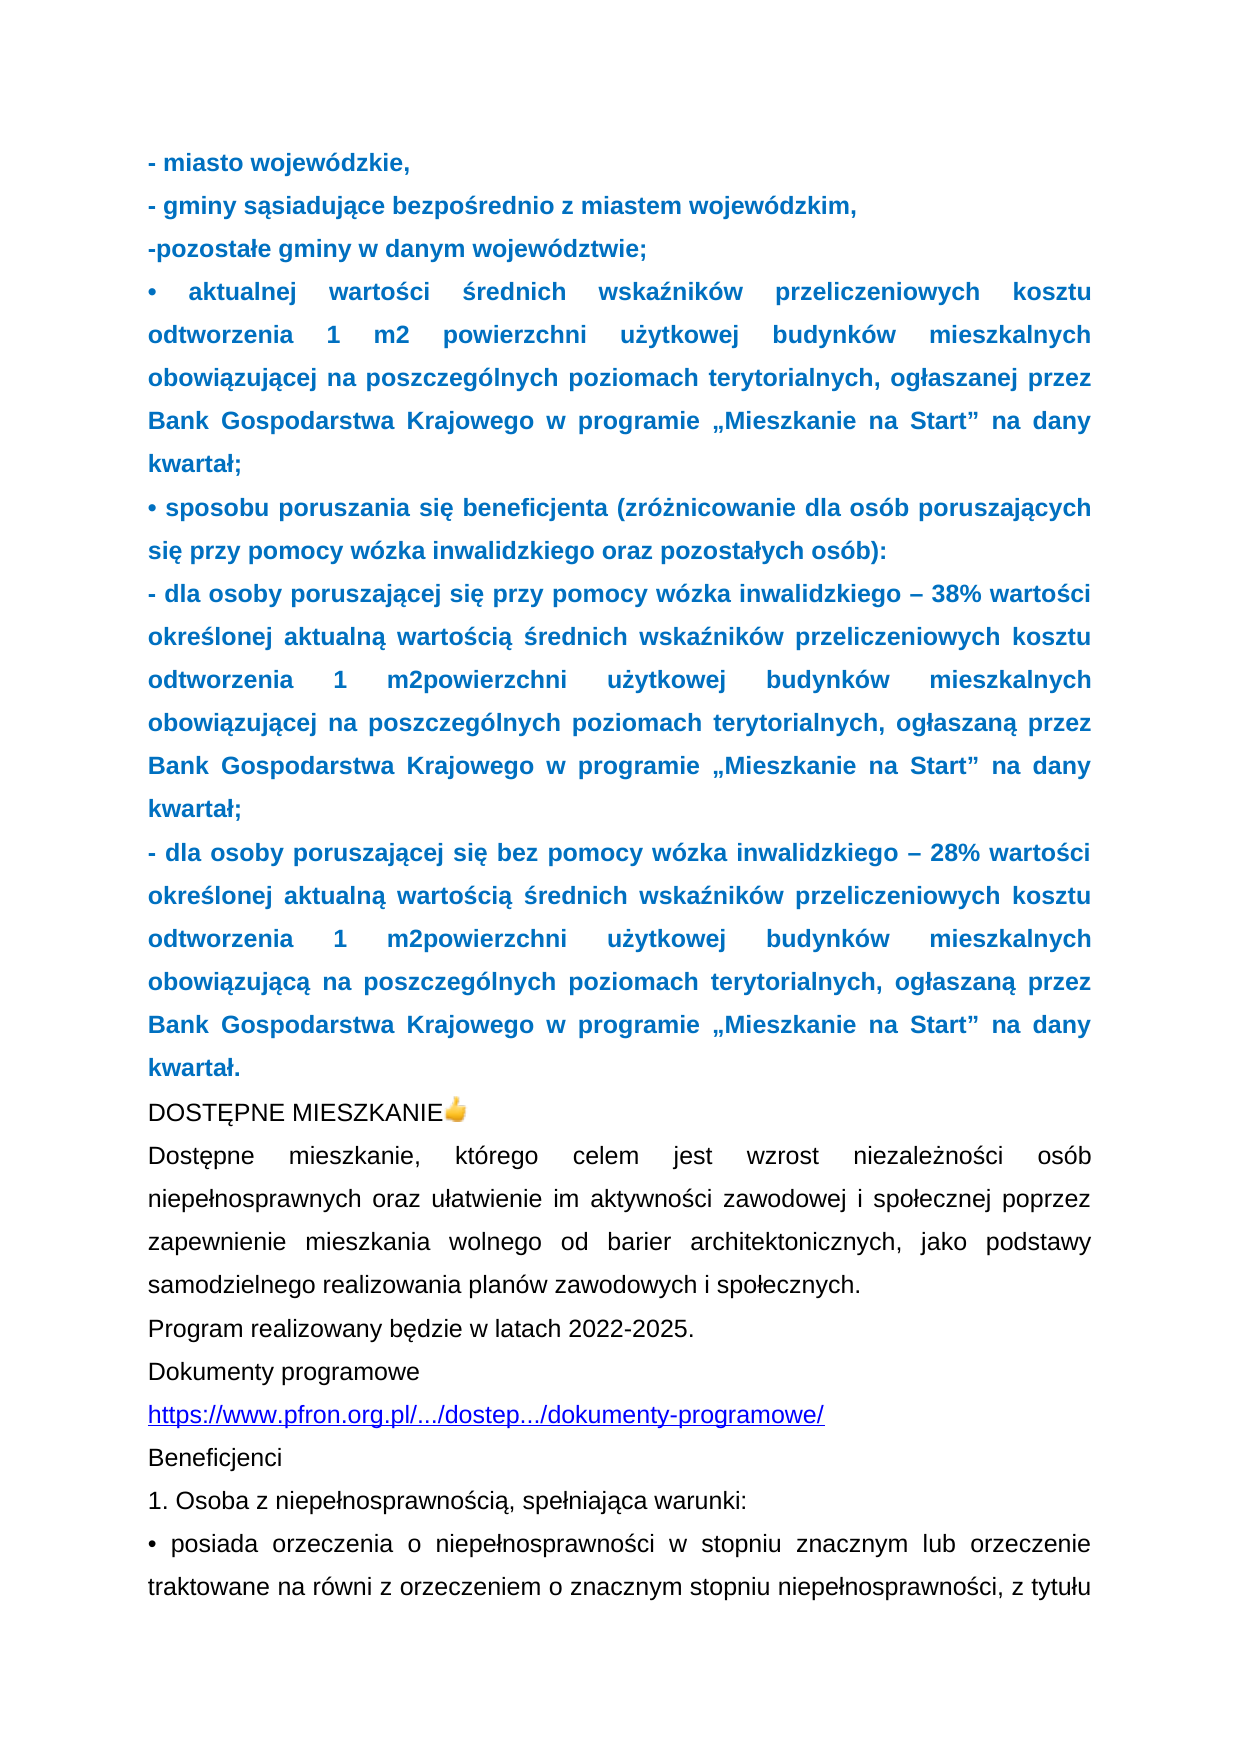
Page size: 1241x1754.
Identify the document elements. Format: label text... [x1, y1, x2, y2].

text https://www.pfron.org.pl/.../dostep.../dokumenty-programowe/ [148, 1400, 1093, 1428]
text • sposobu poruszania się beneficjenta (zróżnicowanie dla osób poruszających się przy pomocy wózka inwalidzkiego oraz pozostałych osób): [148, 493, 1093, 564]
text - dla osoby poruszającej się przy pomocy wózka inwalidzkiego – 38% wartości określonej aktualną wartością średnich wskaźników przeliczeniowych kosztu odtworzenia 1 m2powierzchni użytkowej budynków mieszkalnych obowiązującej na poszczególnych poziomach terytorialnych, ogłaszaną przez Bank Gospodarstwa Krajowego w programie „Mieszkanie na Start” na dany kwartał; [148, 579, 1093, 823]
text • aktualnej wartości średnich wskaźników przeliczeniowych kosztu odtworzenia 1 m2 powierzchni użytkowej budynków mieszkalnych obowiązującej na poszczególnych poziomach terytorialnych, ogłaszanej przez Bank Gospodarstwa Krajowego w programie „Mieszkanie na Start” na dany kwartał; [148, 277, 1093, 478]
picture [443, 1096, 469, 1122]
text Program realizowany będzie w latach 2022-2025. [148, 1313, 1093, 1342]
text 1. Osoba z niepełnosprawnością, spełniająca warunki: [148, 1486, 1093, 1515]
text Beneficjenci [148, 1443, 1093, 1472]
text - gminy sąsiadujące bezpośrednio z miastem wojewódzkim, [148, 191, 1093, 219]
text - miasto wojewódzkie, [148, 148, 1093, 176]
text -pozostałe gminy w danym województwie; [148, 234, 1093, 263]
text DOSTĘPNE MIESZKANIE [148, 1096, 1093, 1127]
text Dokumenty programowe [148, 1357, 1093, 1385]
text • posiada orzeczenia o niepełnosprawności w stopniu znacznym lub orzeczenie traktowane na równi z orzeczeniem o znacznym stopniu niepełnosprawności, z tytułu [148, 1529, 1093, 1601]
text Dostępne mieszkanie, którego celem jest wzrost niezależności osób niepełnosprawnych oraz ułatwienie im aktywności zawodowej i społecznej poprzez zapewnienie mieszkania wolnego od barier architektonicznych, jako podstawy samodzielnego realizowania planów zawodowych i społecznych. [148, 1141, 1093, 1299]
text - dla osoby poruszającej się bez pomocy wózka inwalidzkiego – 28% wartości określonej aktualną wartością średnich wskaźników przeliczeniowych kosztu odtworzenia 1 m2powierzchni użytkowej budynków mieszkalnych obowiązującą na poszczególnych poziomach terytorialnych, ogłaszaną przez Bank Gospodarstwa Krajowego w programie „Mieszkanie na Start” na dany kwartał. [148, 838, 1093, 1082]
